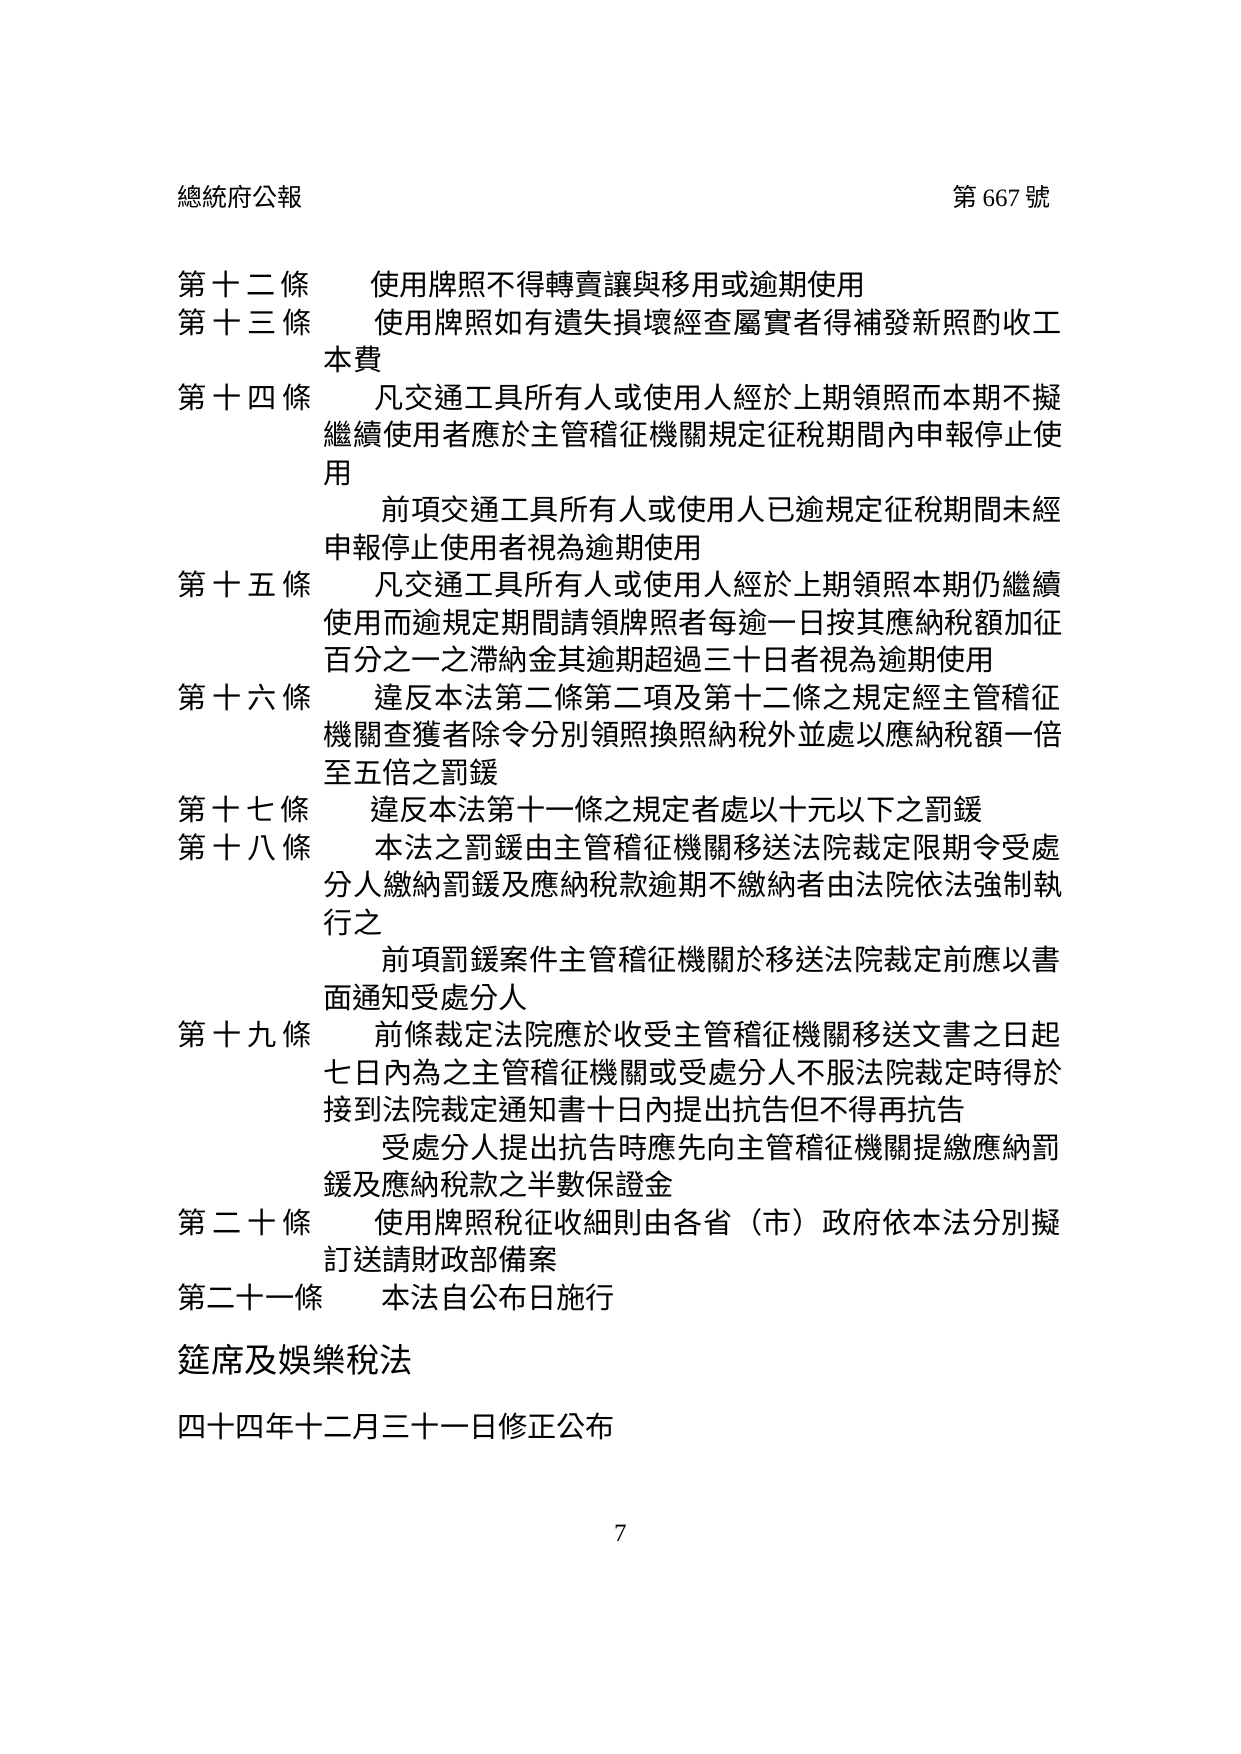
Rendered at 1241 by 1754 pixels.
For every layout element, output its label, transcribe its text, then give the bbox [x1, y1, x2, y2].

text 受處分人提出抗告時應先向主管稽征機關提繳應納罰鍰及應納稅款之半數保證金 [323, 1128, 1063, 1203]
text 第十八條 本法之罰鍰由主管稽征機關移送法院裁定限期令受處分人繳納罰鍰及應納稅款逾期不繳納者由法院依法強制執行之 [177, 828, 1063, 941]
text 第十三條 使用牌照如有遺失損壞經查屬實者得補發新照酌收工本費 [177, 303, 1063, 378]
text 第二十條 使用牌照稅征收細則由各省（市）政府依本法分別擬訂送請財政部備案 [177, 1203, 1063, 1278]
text 第十七條 違反本法第十一條之規定者處以十元以下之罰鍰 [177, 791, 1063, 828]
text 第十四條 凡交通工具所有人或使用人經於上期領照而本期不擬繼續使用者應於主管稽征機關規定征稅期間內申報停止使用 [177, 378, 1063, 491]
text 第十五條 凡交通工具所有人或使用人經於上期領照本期仍繼續使用而逾規定期間請領牌照者每逾一日按其應納稅額加征百分之一之滯納金其逾期超過三十日者視為逾期使用 [177, 566, 1063, 678]
text 筵席及娛樂稅法 [177, 1341, 1063, 1380]
text 四十四年十二月三十一日修正公布 [177, 1405, 1063, 1445]
text 第十二條 使用牌照不得轉賣讓與移用或逾期使用 [177, 266, 1063, 303]
text 第二十一條 本法自公布日施行 [177, 1278, 1063, 1316]
text 前項罰鍰案件主管稽征機關於移送法院裁定前應以書面通知受處分人 [323, 941, 1063, 1016]
text 第十六條 違反本法第二條第二項及第十二條之規定經主管稽征機關查獲者除令分別領照換照納稅外並處以應納稅額一倍至五倍之罰鍰 [177, 678, 1063, 791]
text 第十九條 前條裁定法院應於收受主管稽征機關移送文書之日起七日內為之主管稽征機關或受處分人不服法院裁定時得於接到法院裁定通知書十日內提出抗告但不得再抗告 [177, 1016, 1063, 1128]
text 前項交通工具所有人或使用人已逾規定征稅期間未經申報停止使用者視為逾期使用 [323, 491, 1063, 566]
